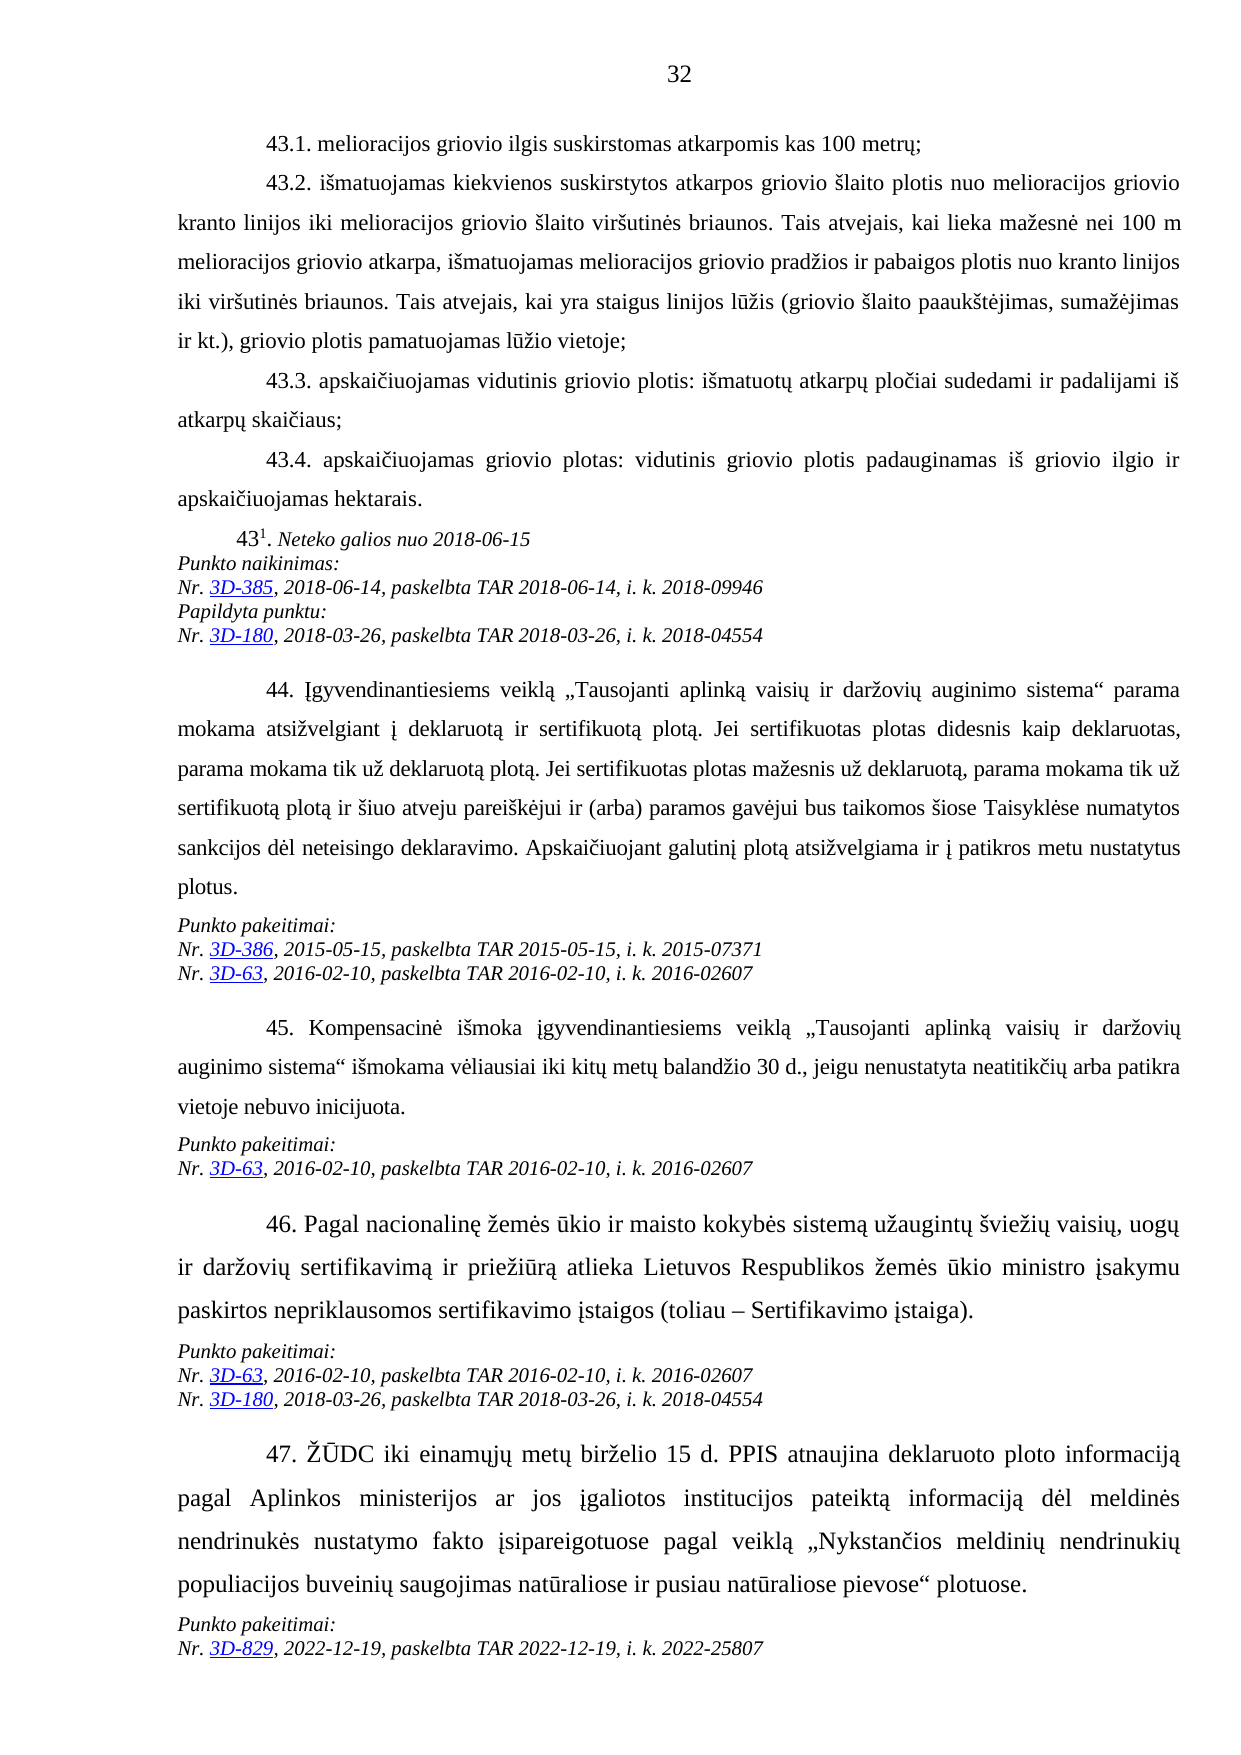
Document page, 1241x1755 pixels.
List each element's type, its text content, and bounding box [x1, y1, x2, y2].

text 431. Neteko galios nuo 2018-06-15 [177, 525, 1181, 551]
text Nr. 3D-63, 2016-02-10, paskelbta TAR 2016-02-10, i. k. 2016-02607 [177, 1363, 1181, 1387]
text Nr. 3D-385, 2018-06-14, paskelbta TAR 2018-06-14, i. k. 2018-09946 [177, 575, 1181, 599]
text Punkto pakeitimai: [177, 1612, 1181, 1636]
text Nr. 3D-386, 2015-05-15, paskelbta TAR 2015-05-15, i. k. 2015-07371 [177, 937, 1181, 961]
text Nr. 3D-180, 2018-03-26, paskelbta TAR 2018-03-26, i. k. 2018-04554 [177, 1387, 1181, 1411]
text 43.4. apskaičiuojamas griovio plotas: vidutinis griovio plotis padauginamas iš griovio ilgio ir apskaičiuojamas hektarais. [177, 446, 1181, 512]
text Nr. 3D-829, 2022-12-19, paskelbta TAR 2022-12-19, i. k. 2022-25807 [177, 1636, 1181, 1660]
text 46. Pagal nacionalinę žemės ūkio ir maisto kokybės sistemą užaugintų šviežių vaisių, uogų ir daržovių sertifikavimą ir priežiūrą atlieka Lietuvos Respublikos žemės ūkio ministro įsakymu paskirtos nepriklausomos sertifikavimo įstaigos (toliau – Sertifikavimo įstaiga). [177, 1209, 1181, 1324]
text Nr. 3D-63, 2016-02-10, paskelbta TAR 2016-02-10, i. k. 2016-02607 [177, 961, 1181, 985]
text Nr. 3D-180, 2018-03-26, paskelbta TAR 2018-03-26, i. k. 2018-04554 [177, 623, 1181, 647]
text 43.1. melioracijos griovio ilgis suskirstomas atkarpomis kas 100 metrų; [177, 130, 1181, 156]
text Punkto pakeitimai: [177, 1132, 1181, 1156]
text Punkto pakeitimai: [177, 913, 1181, 937]
text 45. Kompensacinė išmoka įgyvendinantiesiems veiklą „Tausojanti aplinką vaisių ir daržovių auginimo sistema“ išmokama vėliausiai iki kitų metų balandžio 30 d., jeigu nenustatyta neatitikčių arba patikra vietoje nebuvo inicijuota. [177, 1014, 1181, 1119]
text 43.2. išmatuojamas kiekvienos suskirstytos atkarpos griovio šlaito plotis nuo melioracijos griovio kranto linijos iki melioracijos griovio šlaito viršutinės briaunos. Tais atvejais, kai lieka mažesnė nei 100 m melioracijos griovio atkarpa, išmatuojamas melioracijos griovio pradžios ir pabaigos plotis nuo kranto linijos iki viršutinės briaunos. Tais atvejais, kai yra staigus linijos lūžis (griovio šlaito paaukštėjimas, sumažėjimas ir kt.), griovio plotis pamatuojamas lūžio vietoje; [177, 169, 1181, 354]
text Punkto naikinimas: [177, 551, 1181, 575]
text 43.3. apskaičiuojamas vidutinis griovio plotis: išmatuotų atkarpų pločiai sudedami ir padalijami iš atkarpų skaičiaus; [177, 367, 1181, 433]
text Papildyta punktu: [177, 599, 1181, 623]
text 44. Įgyvendinantiesiems veiklą „Tausojanti aplinką vaisių ir daržovių auginimo sistema“ parama mokama atsižvelgiant į deklaruotą ir sertifikuotą plotą. Jei sertifikuotas plotas didesnis kaip deklaruotas, parama mokama tik už deklaruotą plotą. Jei sertifikuotas plotas mažesnis už deklaruotą, parama mokama tik už sertifikuotą plotą ir šiuo atveju pareiškėjui ir (arba) paramos gavėjui bus taikomos šiose Taisyklėse numatytos sankcijos dėl neteisingo deklaravimo. Apskaičiuojant galutinį plotą atsižvelgiama ir į patikros metu nustatytus plotus. [177, 676, 1181, 900]
text 47. ŽŪDC iki einamųjų metų birželio 15 d. PPIS atnaujina deklaruoto ploto informaciją pagal Aplinkos ministerijos ar jos įgaliotos institucijos pateiktą informaciją dėl meldinės nendrinukės nustatymo fakto įsipareigotuose pagal veiklą „Nykstančios meldinių nendrinukių populiacijos buveinių saugojimas natūraliose ir pusiau natūraliose pievose“ plotuose. [177, 1439, 1181, 1598]
text Nr. 3D-63, 2016-02-10, paskelbta TAR 2016-02-10, i. k. 2016-02607 [177, 1156, 1181, 1180]
text Punkto pakeitimai: [177, 1338, 1181, 1363]
